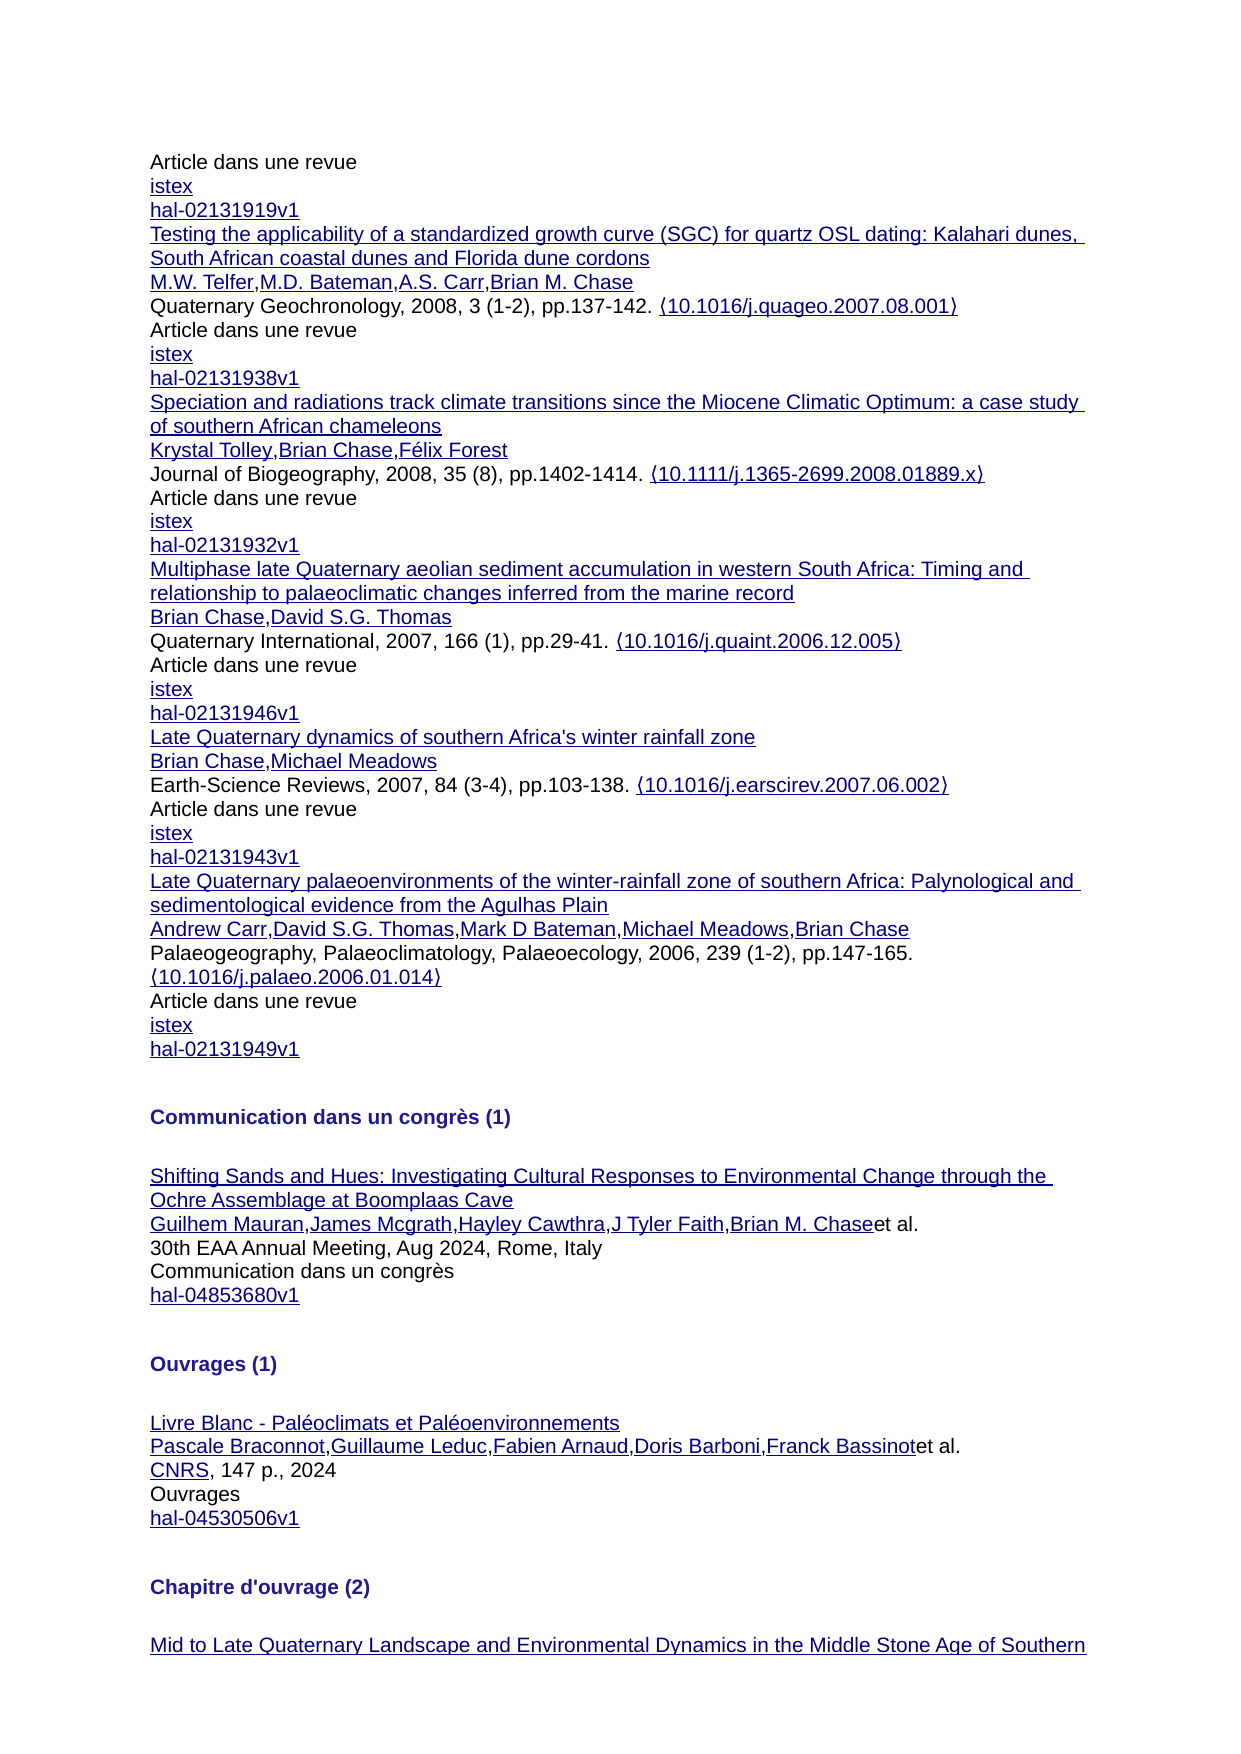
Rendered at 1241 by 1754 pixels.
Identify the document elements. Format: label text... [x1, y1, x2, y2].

table_header Livre Blanc - Paléoclimats et Paléoenvironnements Pascale Braconnot,Guillaume Leduc,Fabien Arnaud,Doris Barboni,Franck Bassinotet al. CNRS, 147 p., 2024 Ouvrages hal-04530506v1 [150, 1410, 1090, 1530]
table_cell Late Quaternary palaeoenvironments of the winter-rainfall zone of southern Africa: Palynological and sedimentological evidence from the Agulhas Plain Andrew Carr,David S.G. Thomas,Mark D Bateman,Michael Meadows,Brian Chase Palaeogeography, Palaeoclimatology, Palaeoecology, 2006, 239 (1-2), pp.147-165. ⟨10.1016/j.palaeo.2006.01.014⟩ Article dans une revue istex hal-02131949v1 [150, 869, 1090, 1060]
table_header Shifting Sands and Hues: Investigating Cultural Responses to Environmental Change through the Ochre Assemblage at Boomplaas Cave Guilhem Mauran,James Mcgrath,Hayley Cawthra,J Tyler Faith,Brian M. Chaseet al. 30th EAA Annual Meeting, Aug 2024, Rome, Italy Communication dans un congrès hal-04853680v1 [150, 1164, 1090, 1307]
table_cell Article dans une revue istex hal-02131919v1 [150, 150, 1090, 222]
subtitle Ouvrages (1) [150, 1352, 1090, 1376]
table_cell Speciation and radiations track climate transitions since the Miocene Climatic Optimum: a case study of southern African chameleons Krystal Tolley,Brian Chase,Félix Forest Journal of Biogeography, 2008, 35 (8), pp.1402-1414. ⟨10.1111/j.1365-2699.2008.01889.x⟩ Article dans une revue istex hal-02131932v1 [150, 390, 1090, 557]
table_cell Multiphase late Quaternary aeolian sediment accumulation in western South Africa: Timing and relationship to palaeoclimatic changes inferred from the marine record Brian Chase,David S.G. Thomas Quaternary International, 2007, 166 (1), pp.29-41. ⟨10.1016/j.quaint.2006.12.005⟩ Article dans une revue istex hal-02131946v1 [150, 557, 1090, 725]
subtitle Chapitre d'ouvrage (2) [150, 1575, 1090, 1599]
table_cell Testing the applicability of a standardized growth curve (SGC) for quartz OSL dating: Kalahari dunes, South African coastal dunes and Florida dune cordons M.W. Telfer,M.D. Bateman,A.S. Carr,Brian M. Chase Quaternary Geochronology, 2008, 3 (1-2), pp.137-142. ⟨10.1016/j.quageo.2007.08.001⟩ Article dans une revue istex hal-02131938v1 [150, 222, 1090, 389]
subtitle Communication dans un congrès (1) [150, 1105, 1090, 1129]
table_header Mid to Late Quaternary Landscape and Environmental Dynamics in the Middle Stone Age of Southern [150, 1633, 1090, 1655]
table_cell Late Quaternary dynamics of southern Africa's winter rainfall zone Brian Chase,Michael Meadows Earth-Science Reviews, 2007, 84 (3-4), pp.103-138. ⟨10.1016/j.earscirev.2007.06.002⟩ Article dans une revue istex hal-02131943v1 [150, 725, 1090, 869]
